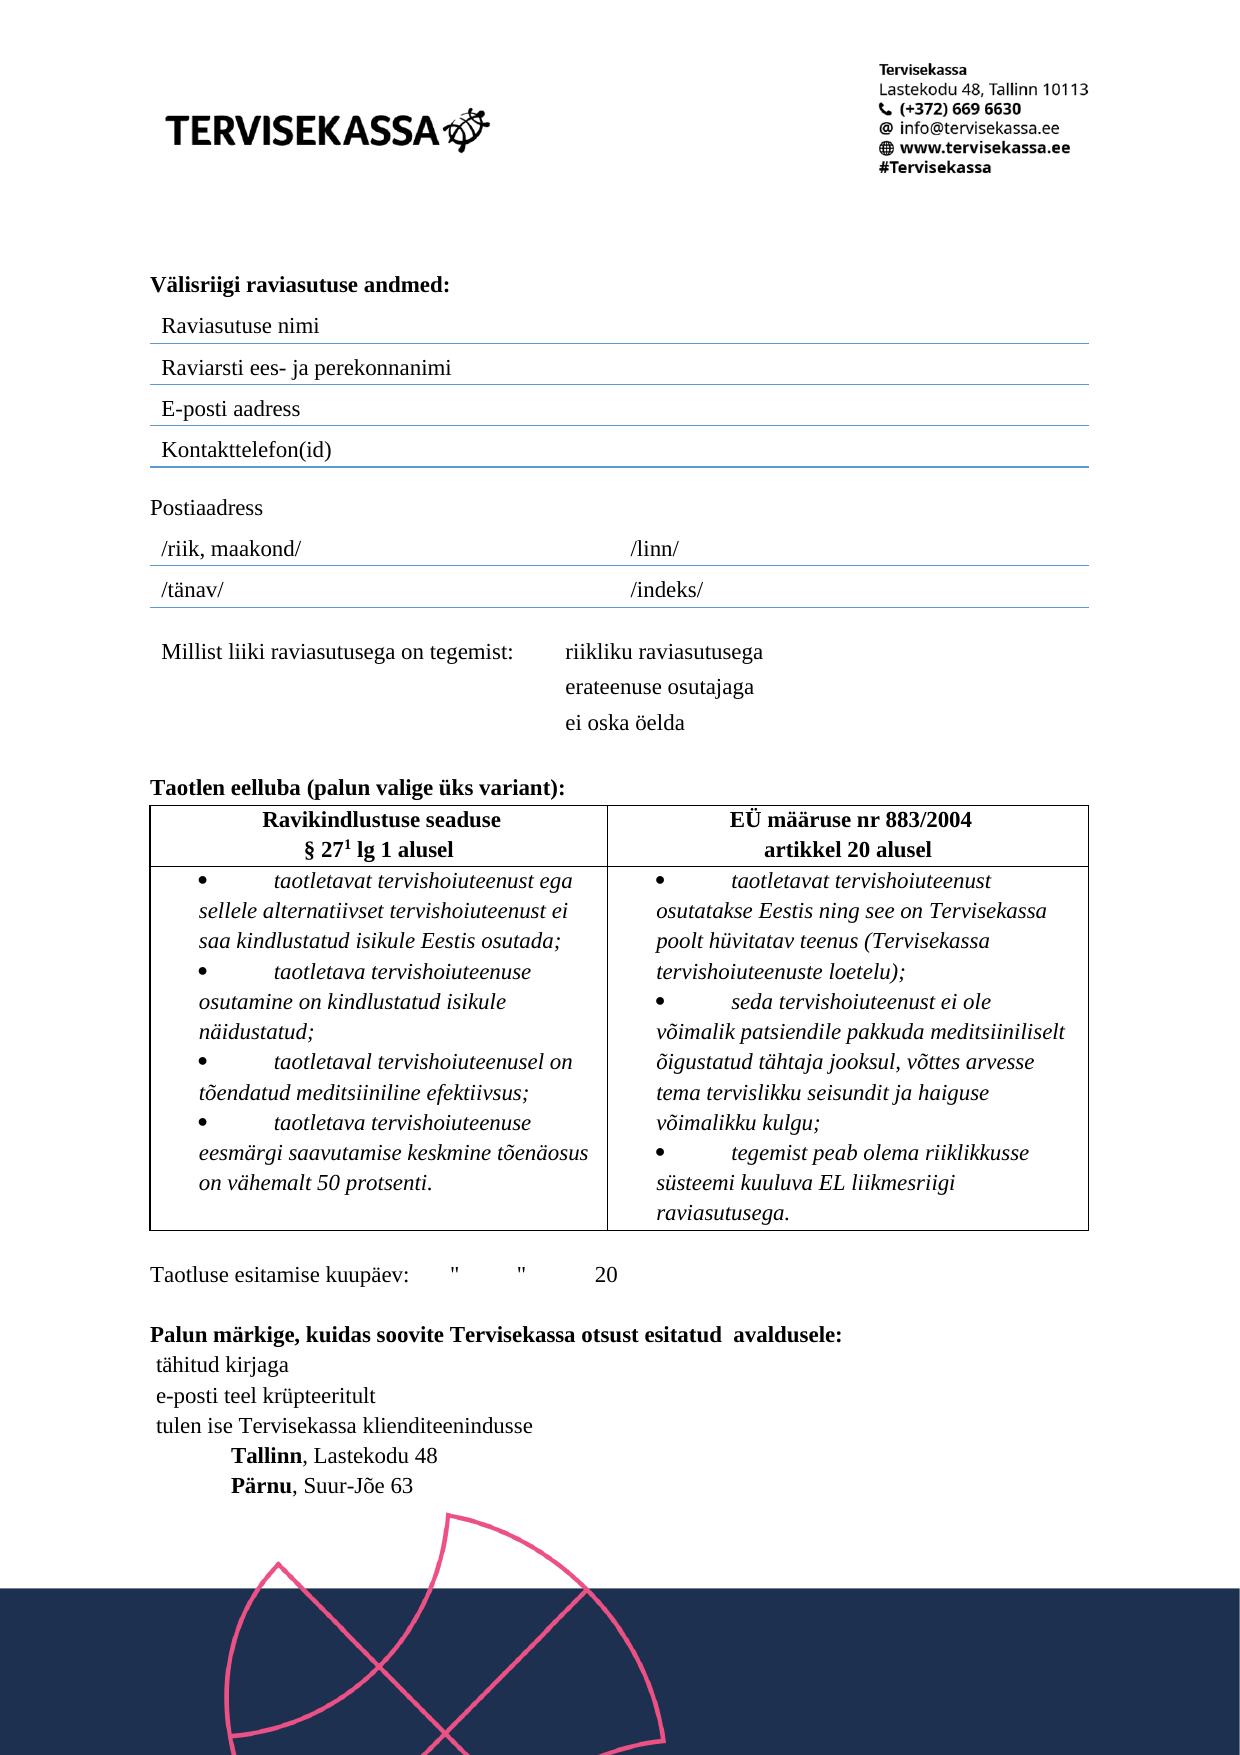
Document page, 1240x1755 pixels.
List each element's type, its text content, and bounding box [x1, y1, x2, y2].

table_cell [489, 385, 1088, 425]
table_cell [489, 426, 1088, 466]
text Taotlen eelluba (palun valige üks variant): [150, 774, 1121, 801]
text Pärnu, Suur-Jõe 63 [225, 1472, 1121, 1499]
table_cell ei oska öelda [548, 709, 1088, 744]
table_cell [150, 674, 548, 709]
text Välisriigi raviasutuse andmed: [150, 271, 1121, 297]
table_cell erateenuse osutajaga [548, 674, 1088, 709]
table_header /linn/ [619, 524, 740, 565]
text tähitud kirjaga [150, 1352, 1121, 1378]
table_cell /indeks/ [619, 566, 740, 607]
table_header Millist liiki raviasutusega on tegemist: [150, 638, 548, 673]
table_header [740, 524, 1088, 565]
text Postiaadress [150, 494, 1121, 520]
table_cell /tänav/ [150, 566, 341, 607]
table_cell [740, 566, 1088, 607]
table_cell [341, 566, 619, 607]
table_header [341, 524, 619, 565]
table_cell taotletavat tervishoiuteenust osutatakse Eestis ning see on Tervisekassa poolt hüvitatav teenus (Tervisekassa tervishoiuteenuste loetelu); seda tervishoiuteenust ei ole võimalik patsiendile pakkuda meditsiiniliselt õigustatud tähtaja jooksul, võttes arvesse tema tervislikku seisundit ja haiguse võimalikku kulgu; tegemist peab olema riiklikkusse süsteemi kuuluva EL liikmesriigi raviasutusega. [608, 867, 1088, 1230]
table_header [489, 301, 1088, 342]
table_cell [489, 344, 1088, 384]
text Tallinn, Lastekodu 48 [225, 1442, 1121, 1468]
text Taotluse esitamise kuupäev: " " 20 [150, 1261, 1121, 1287]
table_header /riik, maakond/ [150, 524, 341, 565]
table_cell Kontakttelefon(id) [150, 426, 489, 466]
table_cell taotletavat tervishoiuteenust ega sellele alternatiivset tervishoiuteenust ei saa kindlustatud isikule Eestis osutada; taotletava tervishoiuteenuse osutamine on kindlustatud isikule näidustatud; taotletaval tervishoiuteenusel on tõendatud meditsiiniline efektiivsus; taotletava tervishoiuteenuse eesmärgi saavutamise keskmine tõenäosus on vähemalt 50 protsenti. [151, 867, 607, 1230]
table_header EÜ määruse nr 883/2004 artikkel 20 alusel [608, 806, 1088, 866]
table_cell Raviarsti ees- ja perekonnanimi [150, 344, 489, 384]
text e-posti teel krüpteeritult [150, 1382, 1121, 1408]
table_header Ravikindlustuse seaduse § 271 lg 1 alusel [151, 806, 607, 866]
table_header Raviasutuse nimi [150, 301, 489, 342]
table_cell E-posti aadress [150, 385, 489, 425]
text tulen ise Tervisekassa klienditeenindusse [150, 1412, 1121, 1438]
table_header riikliku raviasutusega [548, 638, 1088, 673]
text Palun märkige, kuidas soovite Tervisekassa otsust esitatud avaldusele: [150, 1321, 1121, 1348]
table_cell [150, 709, 548, 744]
